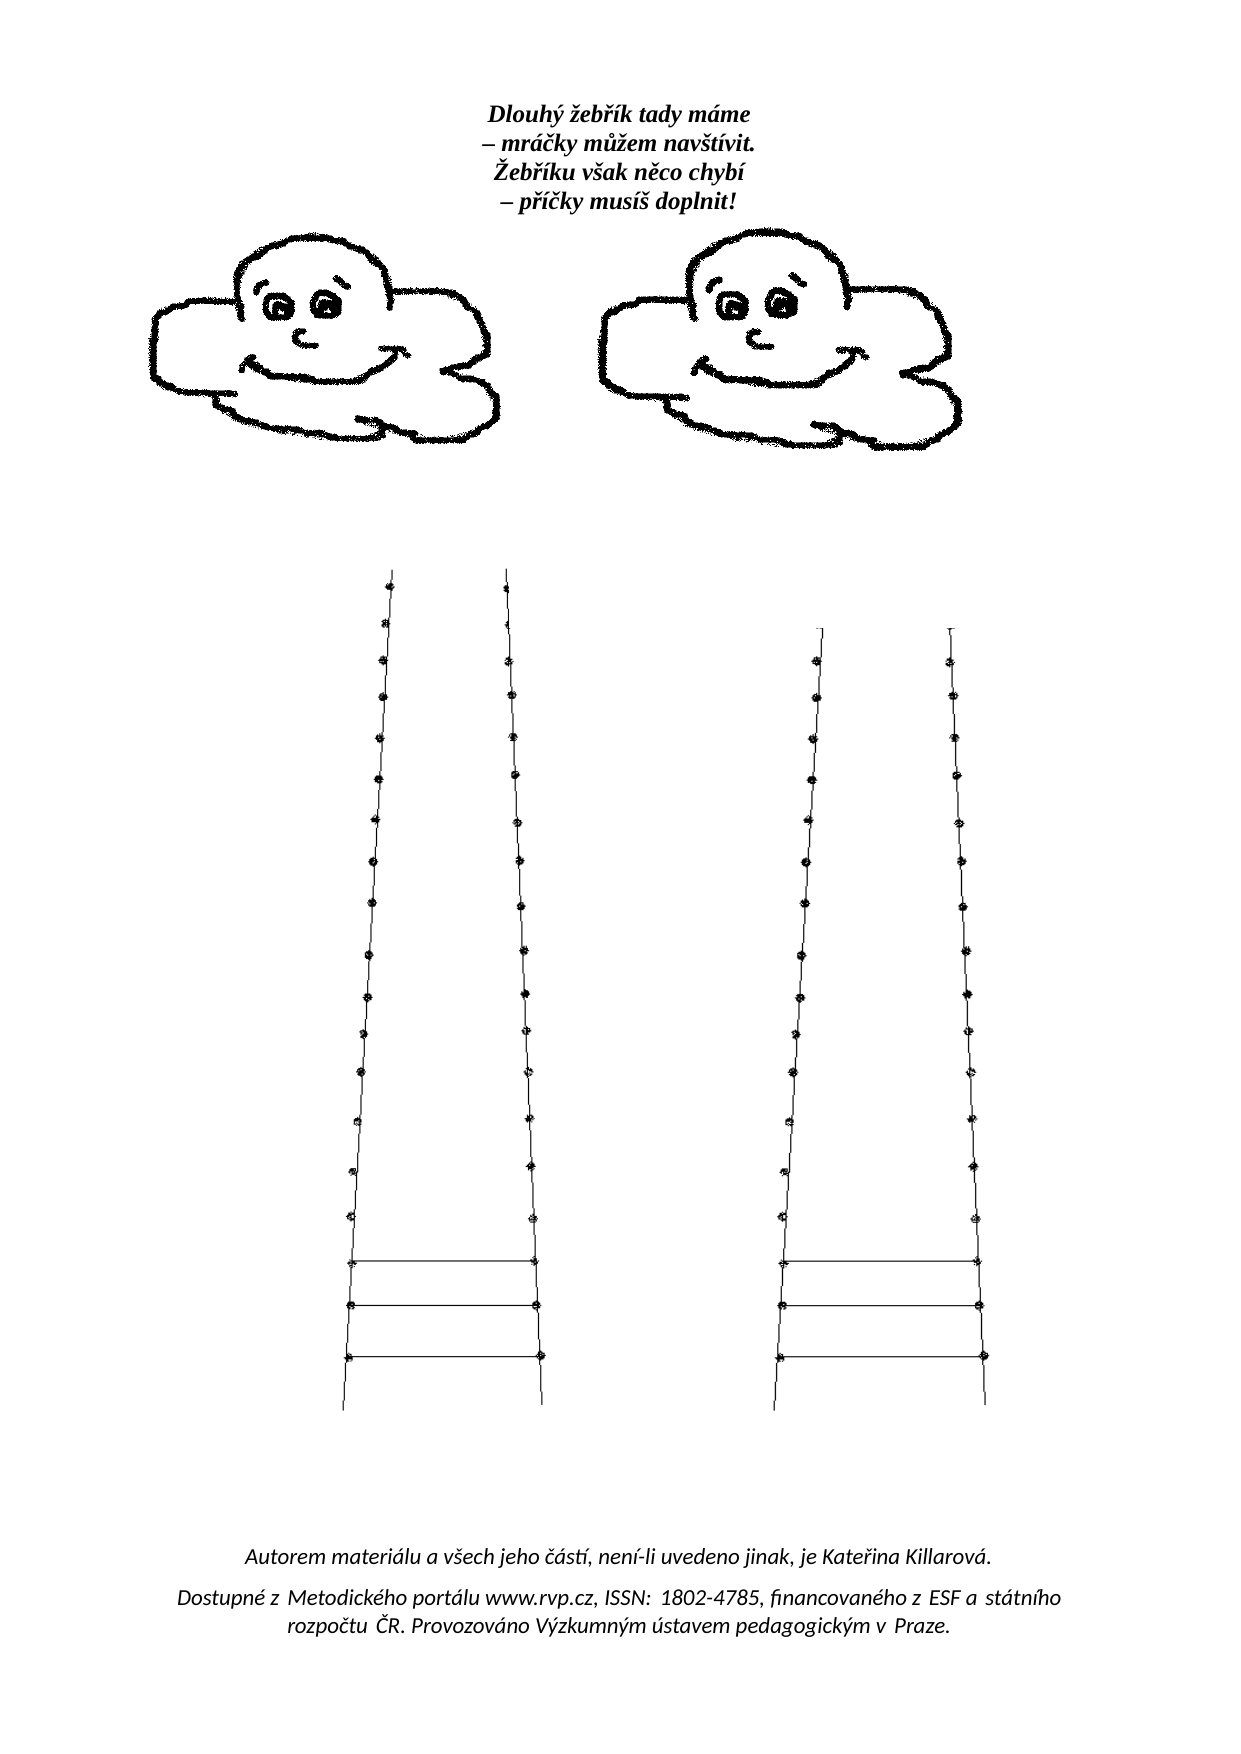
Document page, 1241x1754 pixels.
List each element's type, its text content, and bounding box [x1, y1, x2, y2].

picture [511, 166, 1239, 627]
text Dlouhý žebřík tady máme [148, 99, 1093, 128]
picture [64, 174, 509, 511]
text – mráčky můžem navštívit. [148, 128, 1093, 157]
text Žebříku však něco chybí [63, 157, 1240, 628]
picture [1, 512, 619, 1464]
picture [620, 628, 1067, 1464]
